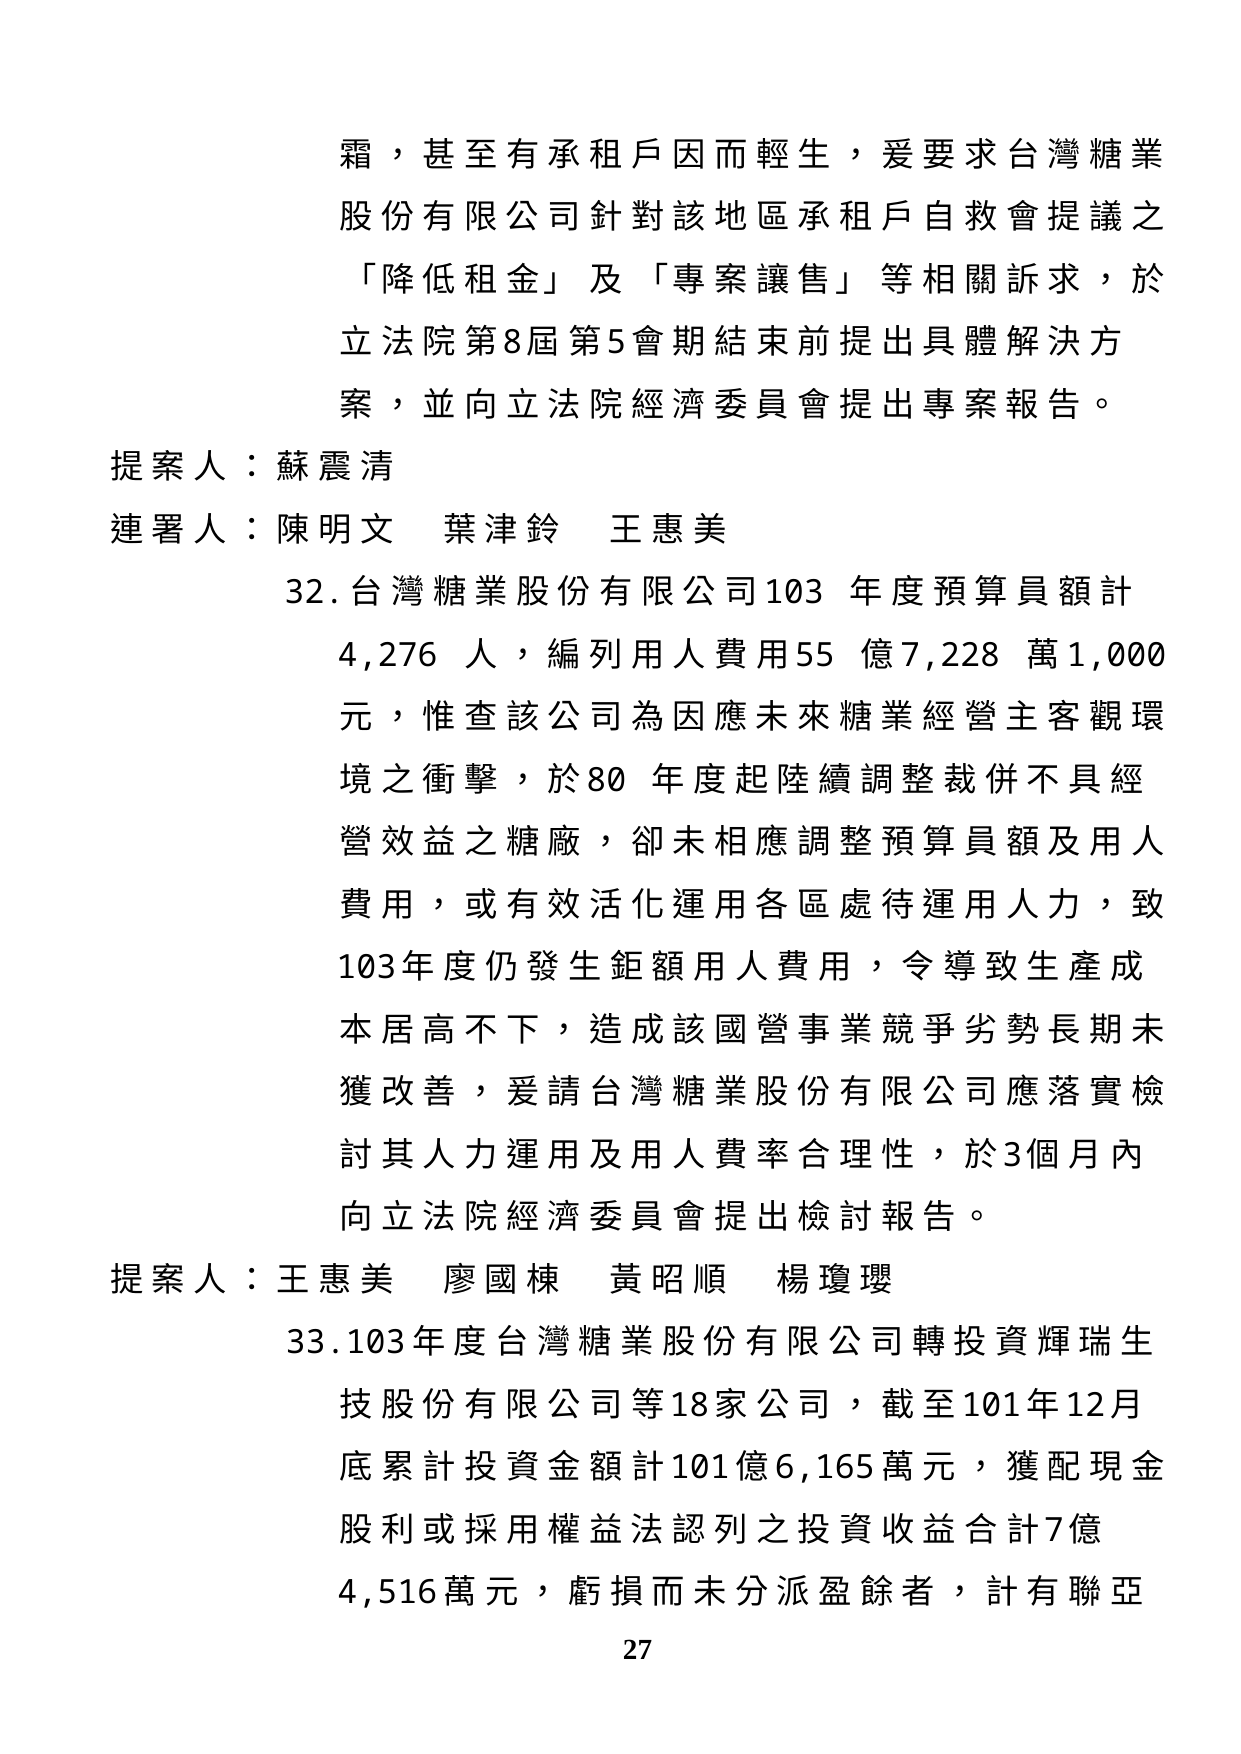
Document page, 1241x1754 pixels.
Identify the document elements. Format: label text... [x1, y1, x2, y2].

text 霜，甚至有承租戶因而輕生，爰要求台灣糖業股份有限公司針對該地區承租戶自救會提議之「降低租金」及「專案讓售」等相關訴求，於立法院第8屆第5會期結束前提出具體解決方案，並向立法院經濟委員會提出專案報告。 [279, 110, 1168, 423]
text 33.103年度台灣糖業股份有限公司轉投資輝瑞生技股份有限公司等18家公司，截至101年12月底累計投資金額計101億6,165萬元，獲配現金股利或採用權益法認列之投資收益合計7億4,516萬元，虧損而未分派盈餘者，計有聯亞 [279, 1298, 1168, 1610]
text 連署人：陳明文 葉津鈴 王惠美 [106, 485, 1064, 548]
text 32.台灣糖業股份有限公司103 年度預算員額計4,276 人，編列用人費用55 億7,228 萬1,000元，惟查該公司為因應未來糖業經營主客觀環境之衝擊，於80 年度起陸續調整裁併不具經營效益之糖廠，卻未相應調整預算員額及用人費用，或有效活化運用各區處待運用人力，致103年度仍發生鉅額用人費用，令導致生產成本居高不下，造成該國營事業競爭劣勢長期未獲改善，爰請台灣糖業股份有限公司應落實檢討其人力運用及用人費率合理性，於3個月內向立法院經濟委員會提出檢討報告。 [279, 548, 1168, 1235]
text 提案人：蘇震清 [106, 423, 1064, 485]
text 提案人：王惠美 廖國棟 黃昭順 楊瓊瓔 [106, 1235, 1064, 1298]
